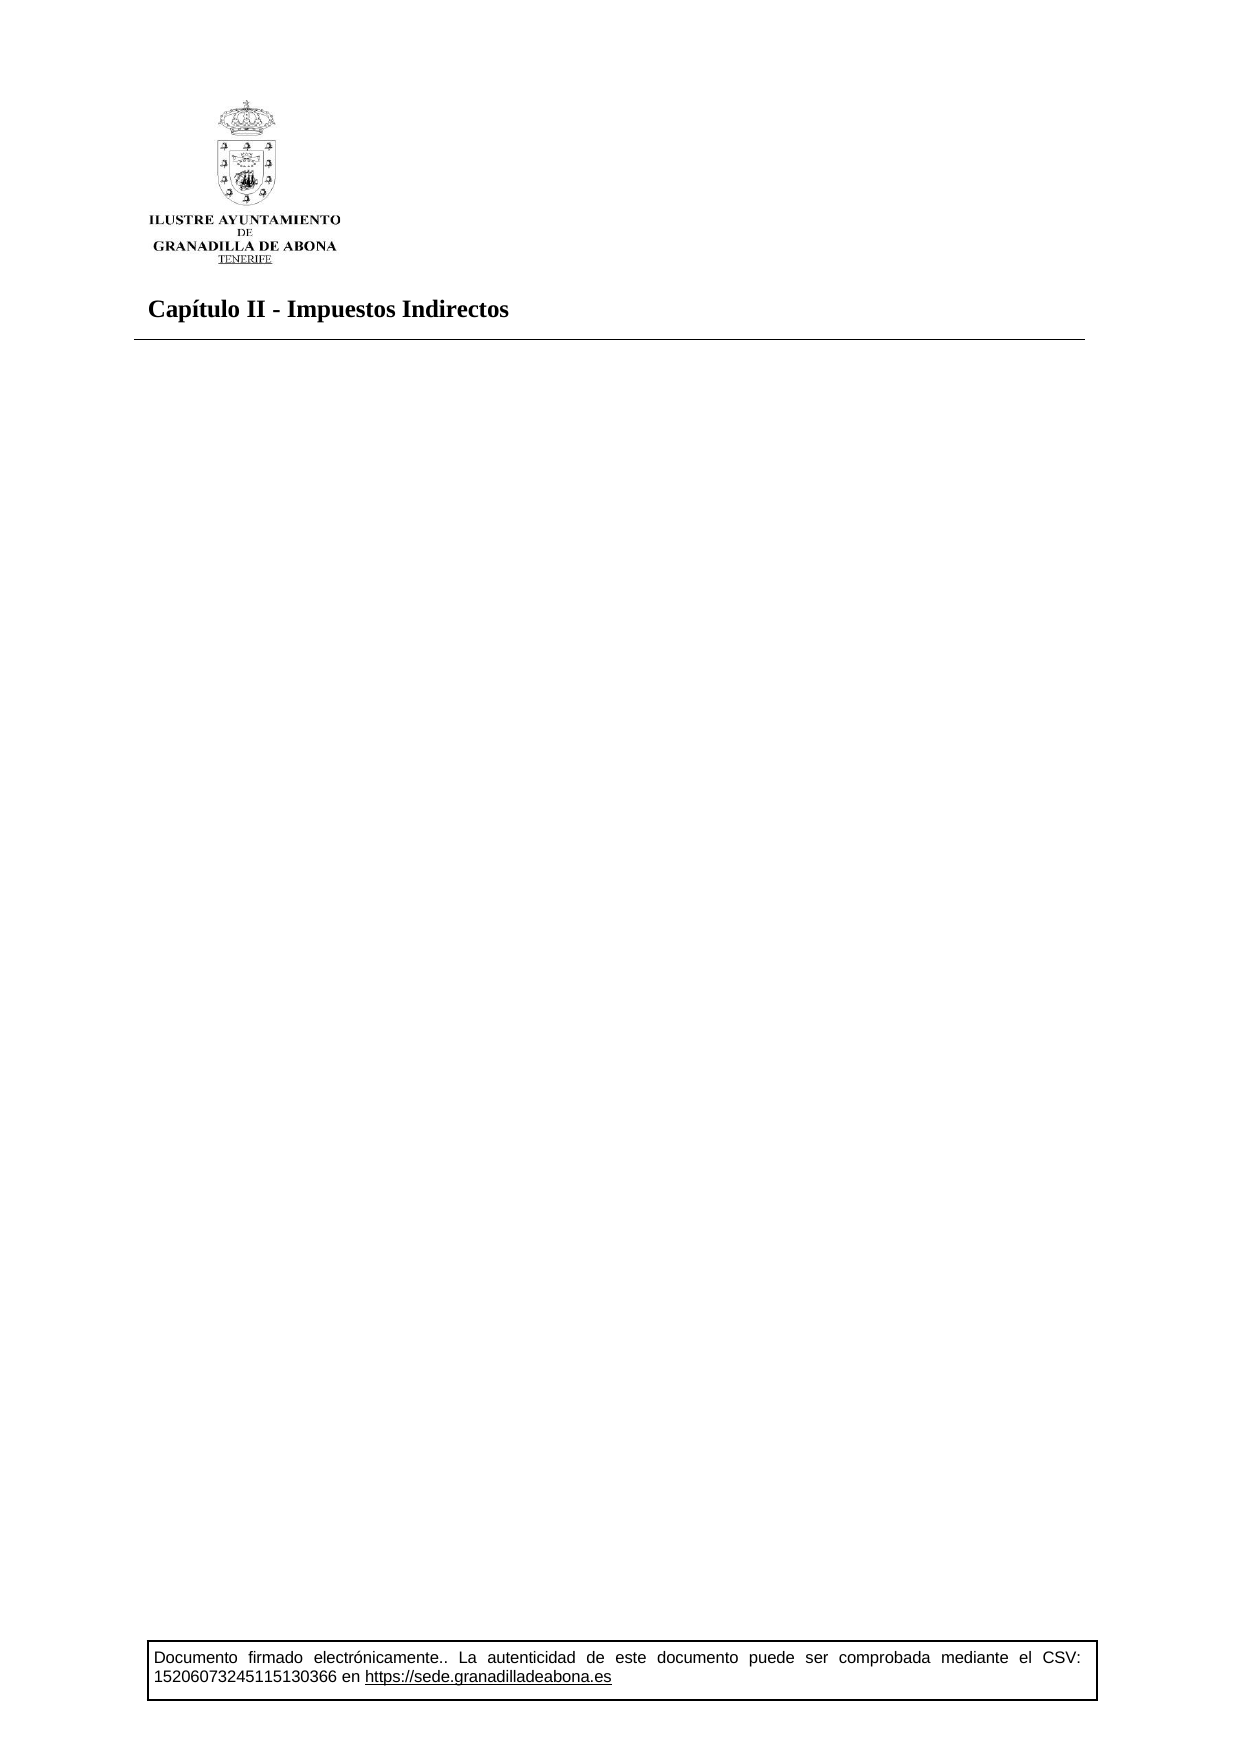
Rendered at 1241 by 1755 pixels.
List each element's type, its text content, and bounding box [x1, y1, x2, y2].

subtitle Capítulo II - Impuestos Indirectos [148, 294, 1241, 323]
